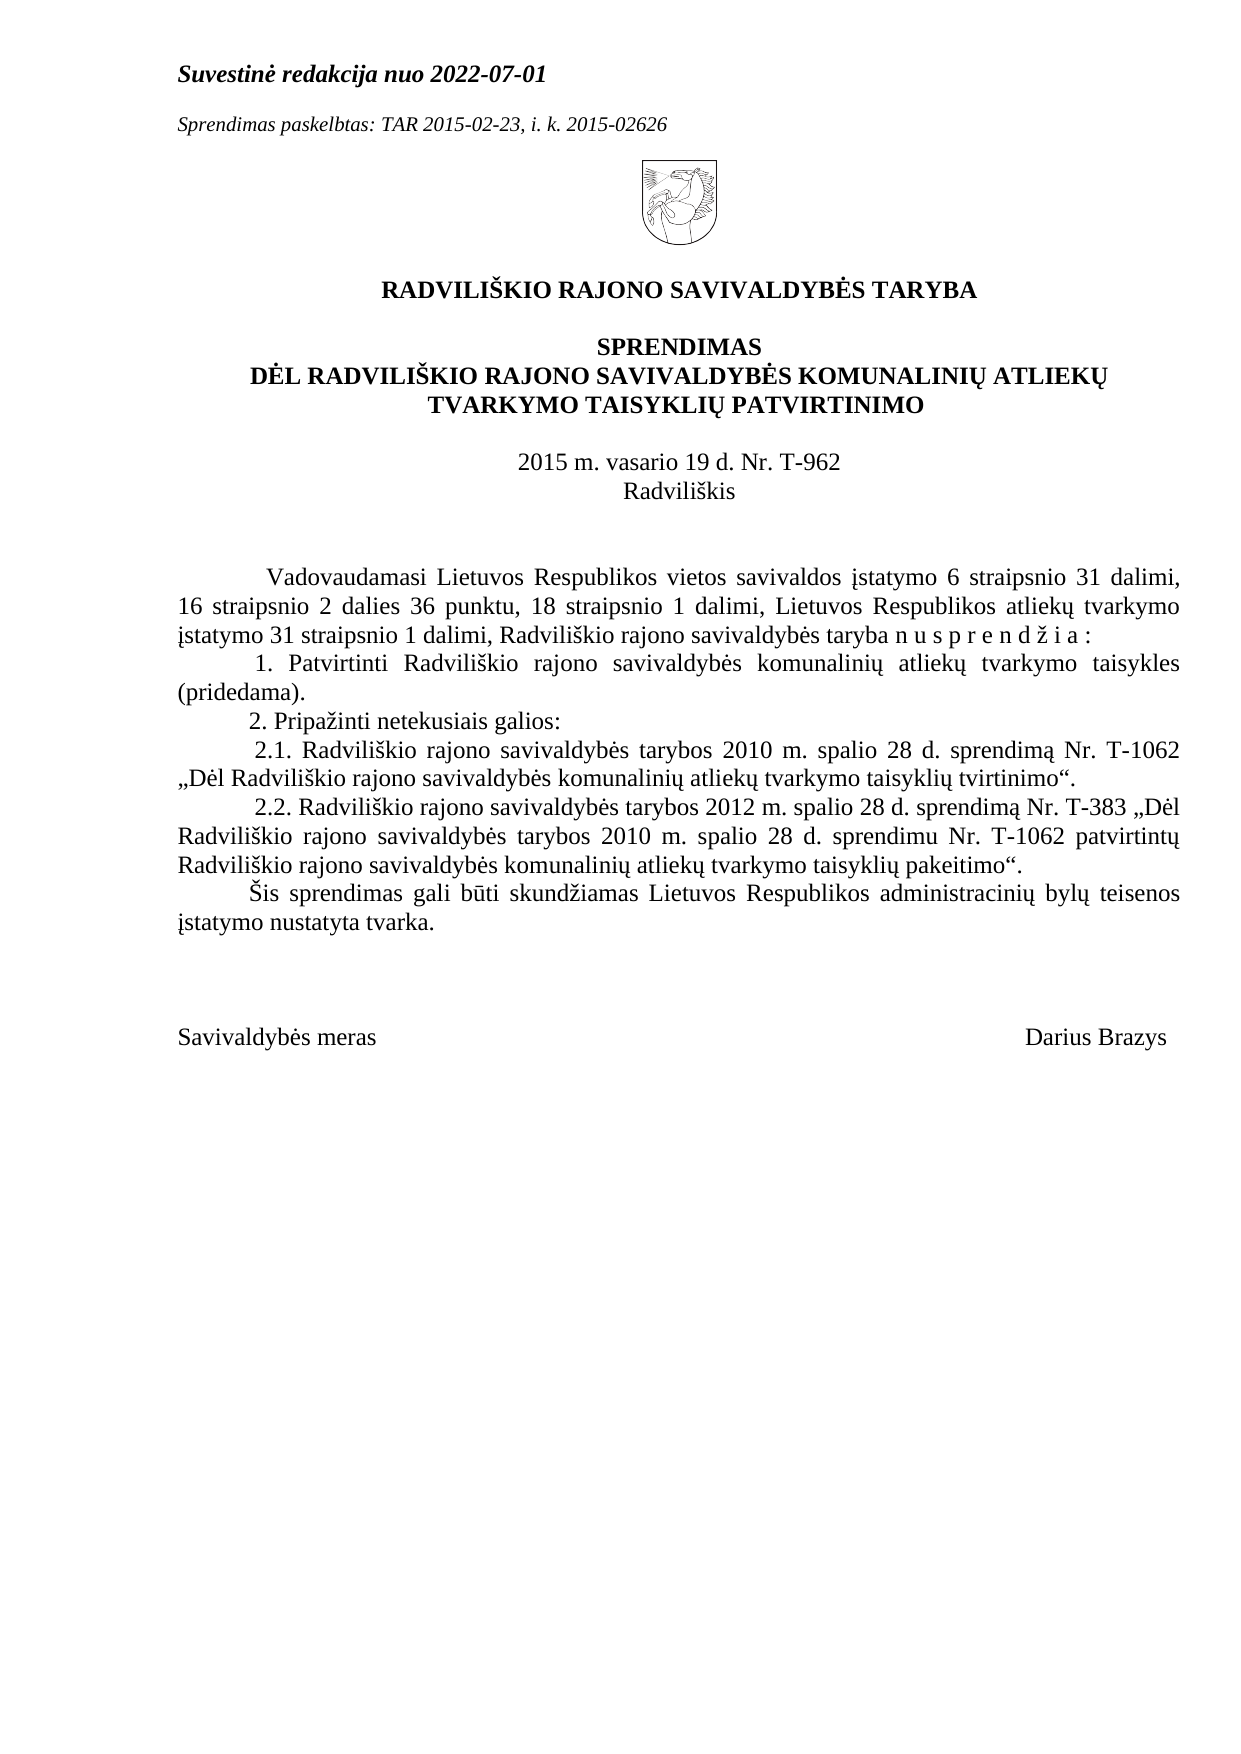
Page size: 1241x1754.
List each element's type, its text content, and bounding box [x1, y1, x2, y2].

text 2.1. Radviliškio rajono savivaldybės tarybos 2010 m. spalio 28 d. sprendimą Nr. T-1062 „Dėl Radviliškio rajono savivaldybės komunalinių atliekų tvarkymo taisyklių tvirtinimo“. [177, 735, 1181, 792]
text SPRENDIMAS [177, 332, 1181, 361]
text 1. Patvirtinti Radviliškio rajono savivaldybės komunalinių atliekų tvarkymo taisykles (pridedama). [177, 648, 1181, 706]
text Šis sprendimas gali būti skundžiamas Lietuvos Respublikos administracinių bylų teisenos įstatymo nustatyta tvarka. [177, 878, 1181, 936]
text 2015 m. vasario 19 d. Nr. T-962 [177, 447, 1181, 476]
text Vadovaudamasi Lietuvos Respublikos vietos savivaldos įstatymo 6 straipsnio 31 dalimi, 16 straipsnio 2 dalies 36 punktu, 18 straipsnio 1 dalimi, Lietuvos Respublikos atliekų tvarkymo įstatymo 31 straipsnio 1 dalimi, Radviliškio rajono savivaldybės taryba nusprendžia: [177, 562, 1181, 648]
text Savivaldybės meras Darius Brazys [177, 1022, 1181, 1051]
text DĖL RADVILIŠKIO RAJONO SAVIVALDYBĖS KOMUNALINIŲ ATLIEKŲ TVARKYMO TAISYKLIŲ PATVIRTINIMO [177, 361, 1181, 418]
text 2.2. Radviliškio rajono savivaldybės tarybos 2012 m. spalio 28 d. sprendimą Nr. T-383 „Dėl Radviliškio rajono savivaldybės tarybos 2010 m. spalio 28 d. sprendimu Nr. T-1062 patvirtintų Radviliškio rajono savivaldybės komunalinių atliekų tvarkymo taisyklių pakeitimo“. [177, 792, 1181, 878]
text RADVILIŠKIO RAJONO SAVIVALDYBĖS TARYBA [177, 275, 1181, 303]
text Radviliškis [177, 476, 1181, 505]
text Suvestinė redakcija nuo 2022-07-01 [177, 59, 1181, 88]
text 2. Pripažinti netekusiais galios: [171, 706, 1181, 735]
text Sprendimas paskelbtas: TAR 2015-02-23, i. k. 2015-02626 [177, 112, 1181, 136]
